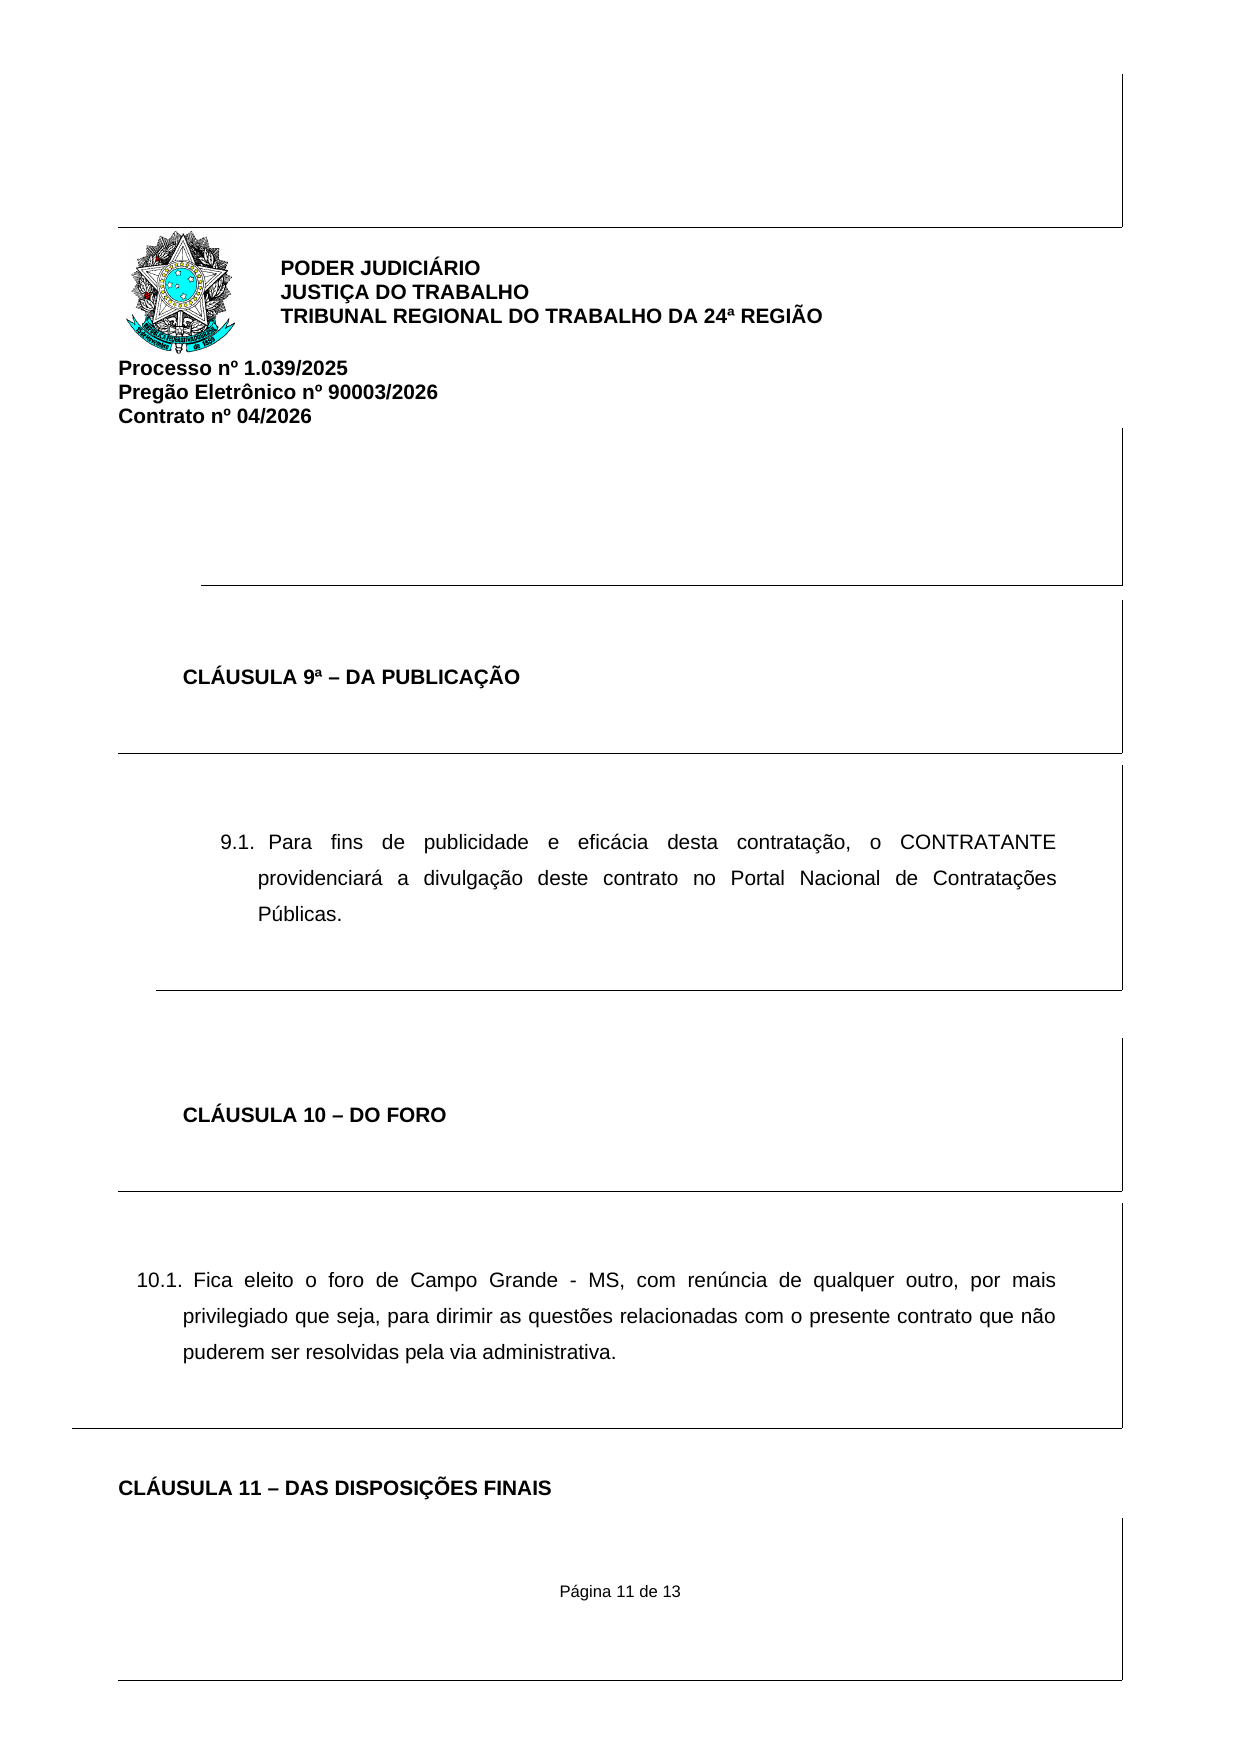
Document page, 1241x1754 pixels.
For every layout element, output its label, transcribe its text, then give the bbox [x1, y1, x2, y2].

list Para fins de publicidade e eficácia desta contratação, o CONTRATANTE providenciará a divulgação deste contrato no Portal Nacional de Contratações Públicas. [156, 765, 1122, 990]
list Fica eleito o foro de Campo Grande - MS, com renúncia de qualquer outro, por mais privilegiado que seja, para dirimir as questões relacionadas com o presente contrato que não puderem ser resolvidas pela via administrativa. [72, 1203, 1122, 1428]
text CLÁUSULA 9ª – DA PUBLICAÇÃO [118, 600, 1122, 753]
text CLÁUSULA 11 – DAS DISPOSIÇÕES FINAIS [118, 1476, 1122, 1500]
text CLÁUSULA 10 – DO FORO [118, 1038, 1122, 1191]
